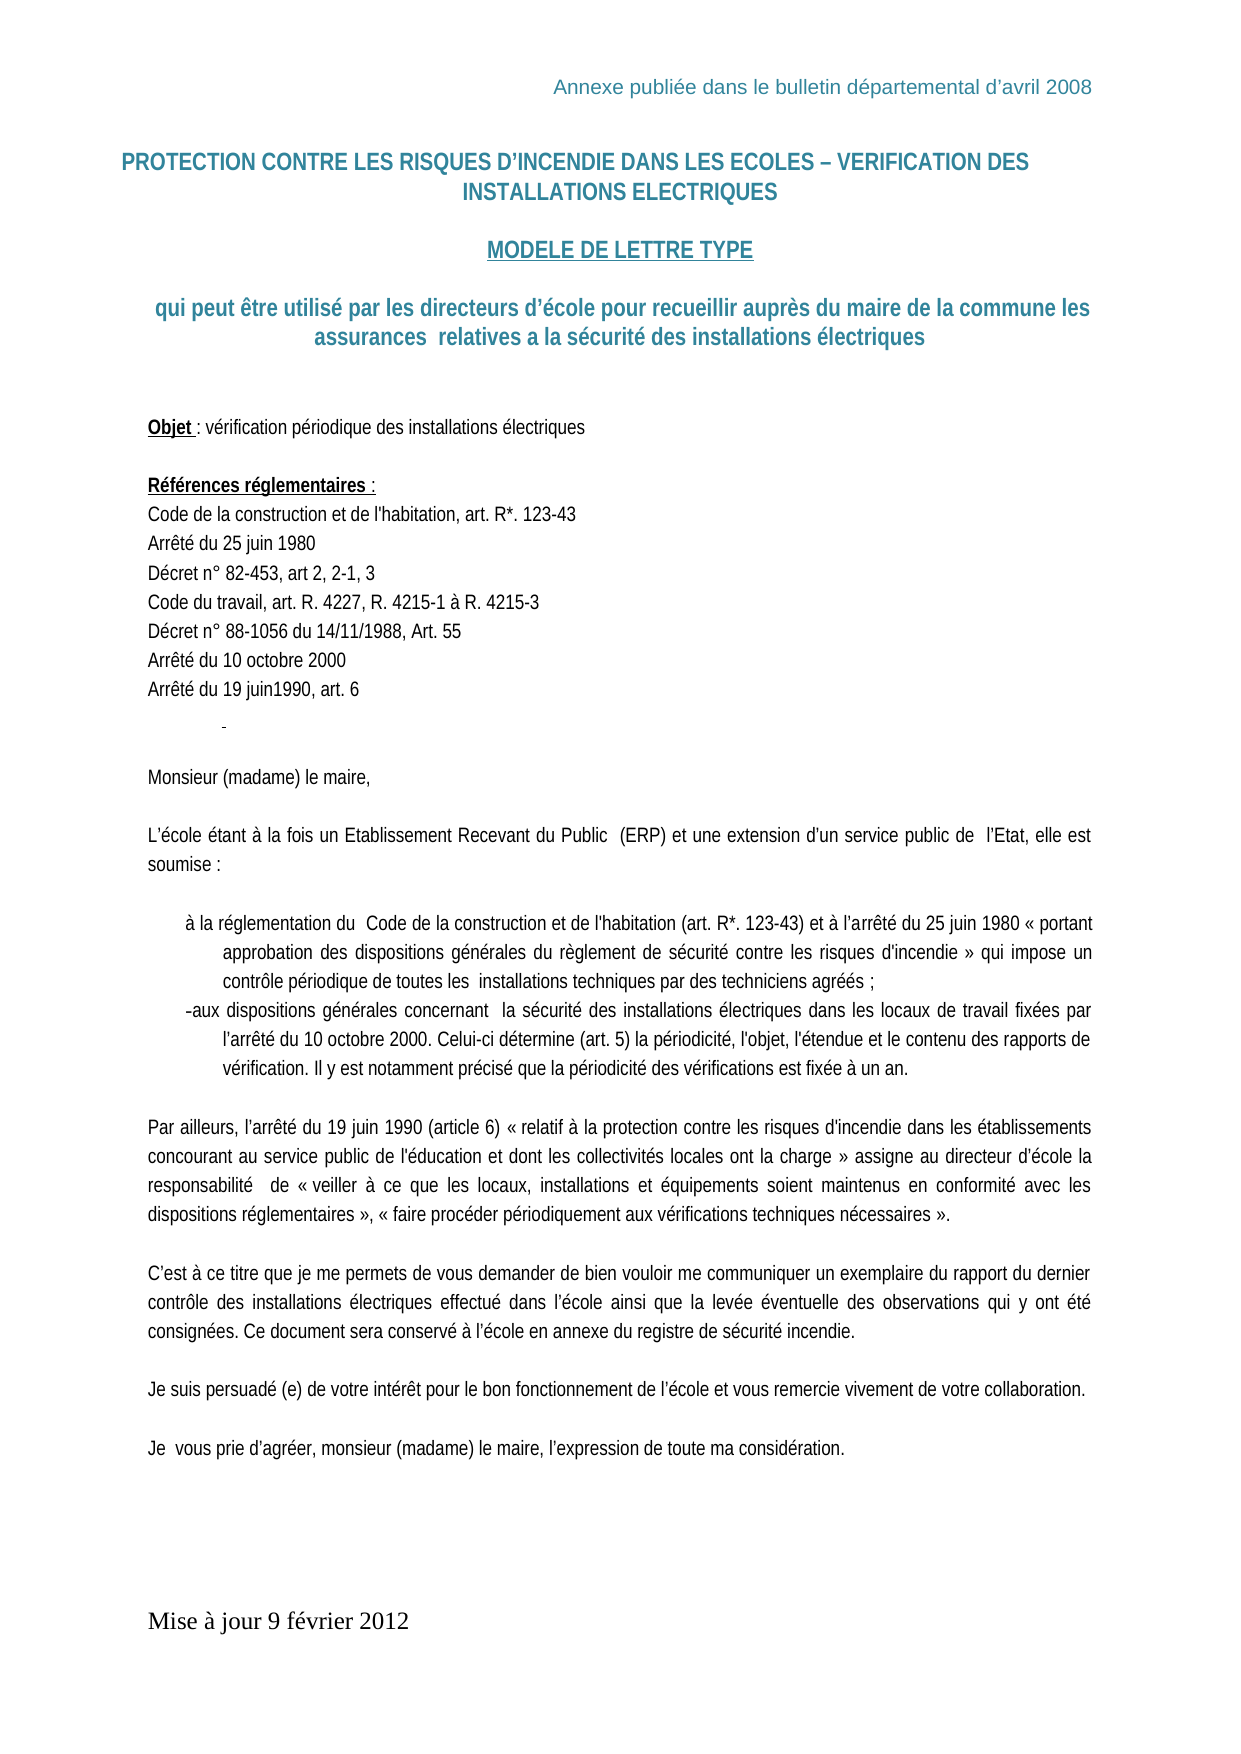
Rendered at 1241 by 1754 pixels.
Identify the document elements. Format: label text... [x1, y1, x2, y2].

text L’école étant à la fois un Etablissement Recevant du Public (ERP) et une extension d’un service public de l’Etat, elle est soumise : [148, 818, 1092, 876]
text MODELE DE LETTRE TYPE [148, 234, 1092, 263]
text Monsieur (madame) le maire, [148, 759, 1092, 788]
text Arrêté du 19 juin1990, art. 6 [148, 672, 1092, 701]
text Décret n° 88-1056 du 14/11/1988, Art. 55 [148, 613, 1092, 643]
text qui peut être utilisé par les directeurs d’école pour recueillir auprès du maire de la commune les assurances relatives a la sécurité des installations électriques [148, 293, 1092, 351]
text Arrêté du 10 octobre 2000 [148, 643, 1092, 672]
text Références réglementaires : [148, 468, 1092, 497]
text Décret n° 82-453, art 2, 2-1, 3 [148, 555, 1092, 584]
subtitle à la réglementation du Code de la construction et de l'habitation (art. R*. 123-43) et à l’arrêté du 25 juin 1980 « portant approbation des dispositions générales du règlement de sécurité contre les risques d'incendie » qui impose un contrôle périodique de toutes les installations techniques par des techniciens agréés ; [185, 905, 1092, 993]
text C’est à ce titre que je me permets de vous demander de bien vouloir me communiquer un exemplaire du rapport du dernier contrôle des installations électriques effectué dans l’école ainsi que la levée éventuelle des observations qui y ont été consignées. Ce document sera conservé à l’école en annexe du registre de sécurité incendie. [148, 1255, 1092, 1343]
text Arrêté du 25 juin 1980 [148, 526, 1092, 555]
text Code de la construction et de l'habitation, art. R*. 123-43 [148, 497, 1092, 526]
text Par ailleurs, l’arrêté du 19 juin 1990 (article 6) « relatif à la protection contre les risques d'incendie dans les établissements concourant au service public de l'éducation et dont les collectivités locales ont la charge » assigne au directeur d’école la responsabilité de « veiller à ce que les locaux, installations et équipements soient maintenus en conformité avec les dispositions réglementaires », « faire procéder périodiquement aux vérifications techniques nécessaires ». [148, 1109, 1092, 1226]
text Annexe publiée dans le bulletin départemental d’avril 2008 [148, 75, 1092, 99]
text PROTECTION CONTRE LES RISQUES D’INCENDIE DANS LES ECOLES – VERIFICATION DES INSTALLATIONS ELECTRIQUES [59, 147, 1092, 205]
text Je suis persuadé (e) de votre intérêt pour le bon fonctionnement de l’école et vous remercie vivement de votre collaboration. [148, 1372, 1092, 1401]
text Objet : vérification périodique des installations électriques [148, 409, 1092, 438]
list aux dispositions générales concernant la sécurité des installations électriques dans les locaux de travail fixées par l’arrêté du 10 octobre 2000. Celui-ci détermine (art. 5) la périodicité, l'objet, l'étendue et le contenu des rapports de vérification. Il y est notamment précisé que la périodicité des vérifications est fixée à un an. [185, 993, 1092, 1080]
text Je vous prie d’agréer, monsieur (madame) le maire, l’expression de toute ma considération. [148, 1430, 1092, 1459]
text Code du travail, art. R. 4227, R. 4215-1 à R. 4215-3 [148, 584, 1092, 613]
